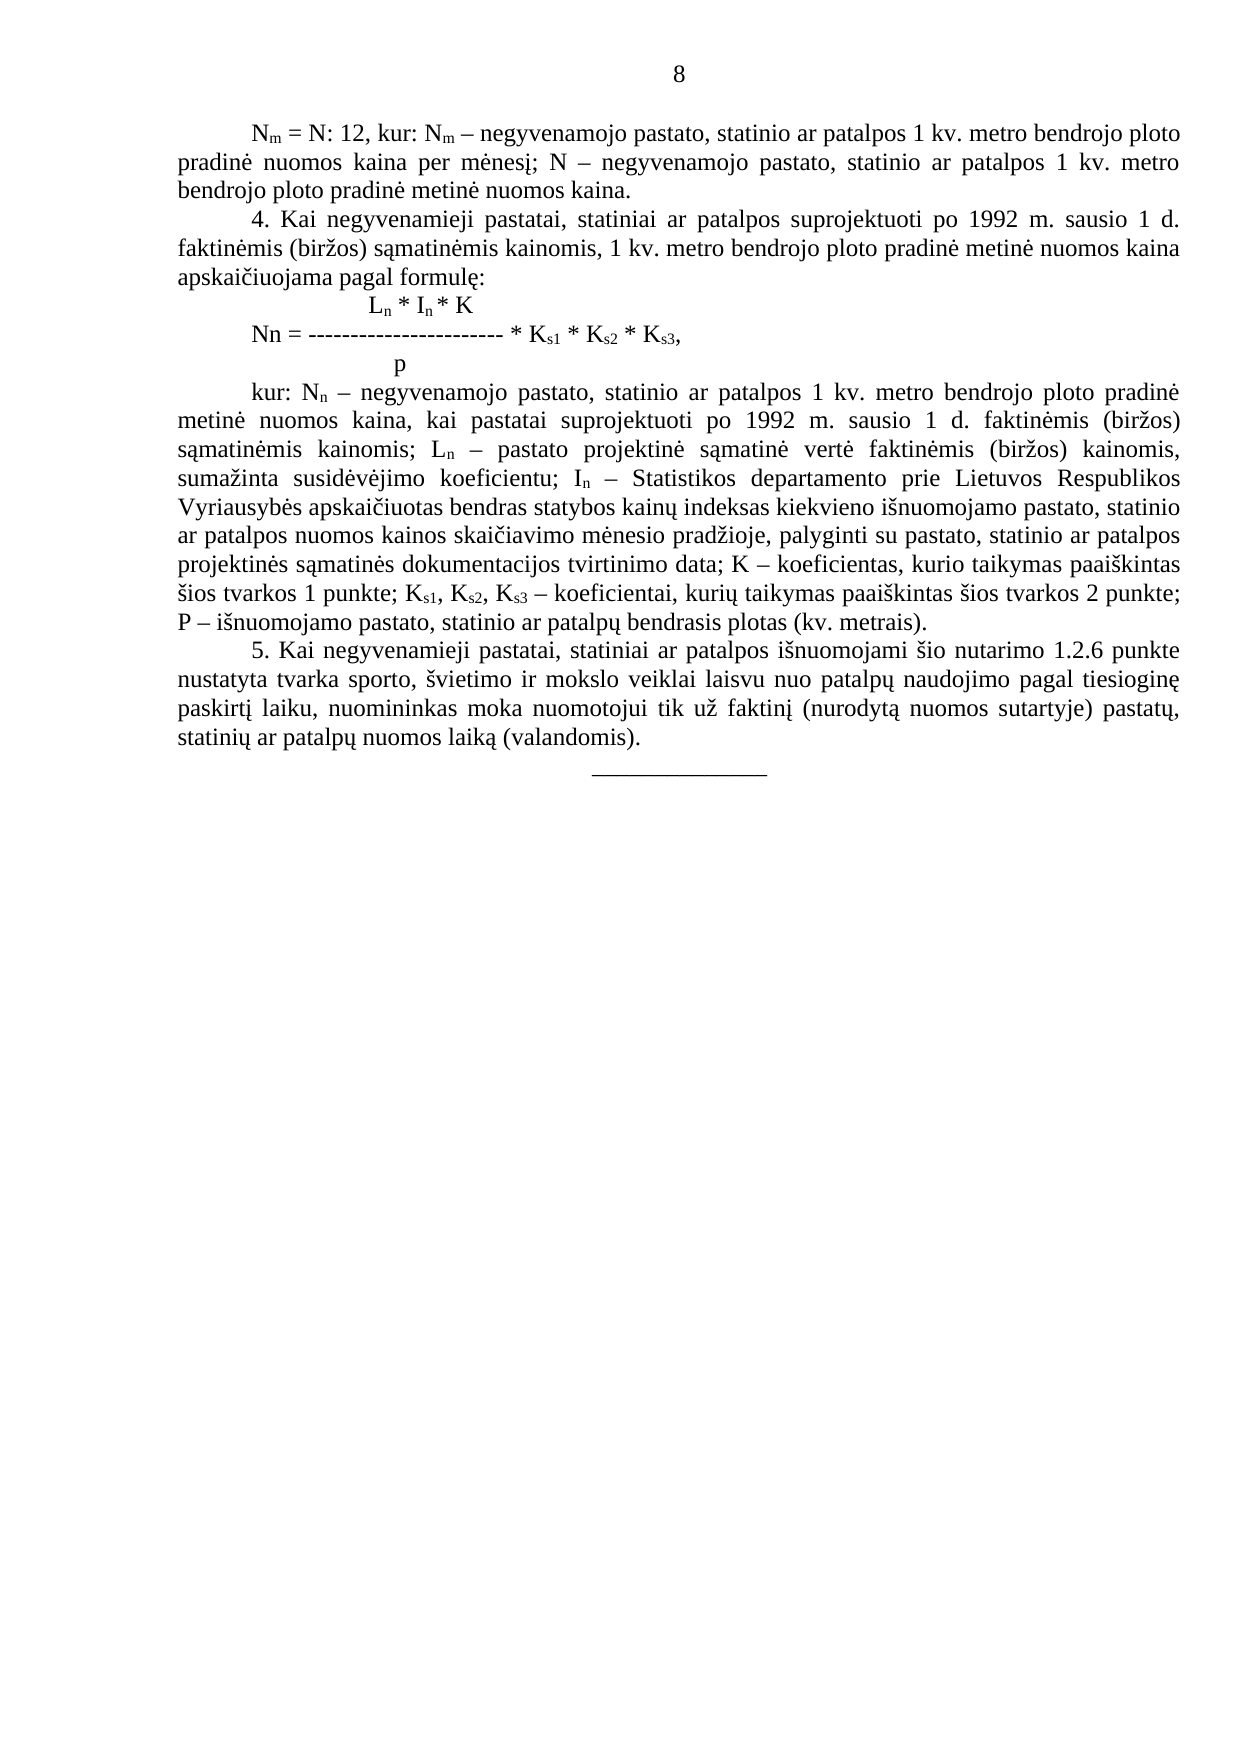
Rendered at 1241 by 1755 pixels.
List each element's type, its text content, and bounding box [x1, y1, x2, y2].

text Nm = N: 12, kur: Nm – negyvenamojo pastato, statinio ar patalpos 1 kv. metro bendrojo ploto pradinė nuomos kaina per mėnesį; N – negyvenamojo pastato, statinio ar patalpos 1 kv. metro bendrojo ploto pradinė metinė nuomos kaina. [177, 118, 1181, 204]
text kur: Nn – negyvenamojo pastato, statinio ar patalpos 1 kv. metro bendrojo ploto pradinė metinė nuomos kaina, kai pastatai suprojektuoti po 1992 m. sausio 1 d. faktinėmis (biržos) sąmatinėmis kainomis; Ln – pastato projektinė sąmatinė vertė faktinėmis (biržos) kainomis, sumažinta susidėvėjimo koeficientu; In – Statistikos departamento prie Lietuvos Respublikos Vyriausybės apskaičiuotas bendras statybos kainų indeksas kiekvieno išnuomojamo pastato, statinio ar patalpos nuomos kainos skaičiavimo mėnesio pradžioje, palyginti su pastato, statinio ar patalpos projektinės sąmatinės dokumentacijos tvirtinimo data; K – koeficientas, kurio taikymas paaiškintas šios tvarkos 1 punkte; Ks1, Ks2, Ks3 – koeficientai, kurių taikymas paaiškintas šios tvarkos 2 punkte; P – išnuomojamo pastato, statinio ar patalpų bendrasis plotas (kv. metrais). [177, 377, 1181, 636]
text Ln * In * K [177, 291, 1181, 319]
text ______________ [177, 751, 1181, 779]
text 5. Kai negyvenamieji pastatai, statiniai ar patalpos išnuomojami šio nutarimo 1.2.6 punkte nustatyta tvarka sporto, švietimo ir mokslo veiklai laisvu nuo patalpų naudojimo pagal tiesioginę paskirtį laiku, nuomininkas moka nuomotojui tik už faktinį (nurodytą nuomos sutartyje) pastatų, statinių ar patalpų nuomos laiką (valandomis). [177, 636, 1181, 751]
text Nn = * Ks1 * Ks2 * Ks3, [177, 319, 1181, 348]
text 4. Kai negyvenamieji pastatai, statiniai ar patalpos suprojektuoti po 1992 m. sausio 1 d. faktinėmis (biržos) sąmatinėmis kainomis, 1 kv. metro bendrojo ploto pradinė metinė nuomos kaina apskaičiuojama pagal formulę: [177, 204, 1181, 291]
text p [177, 348, 1181, 377]
